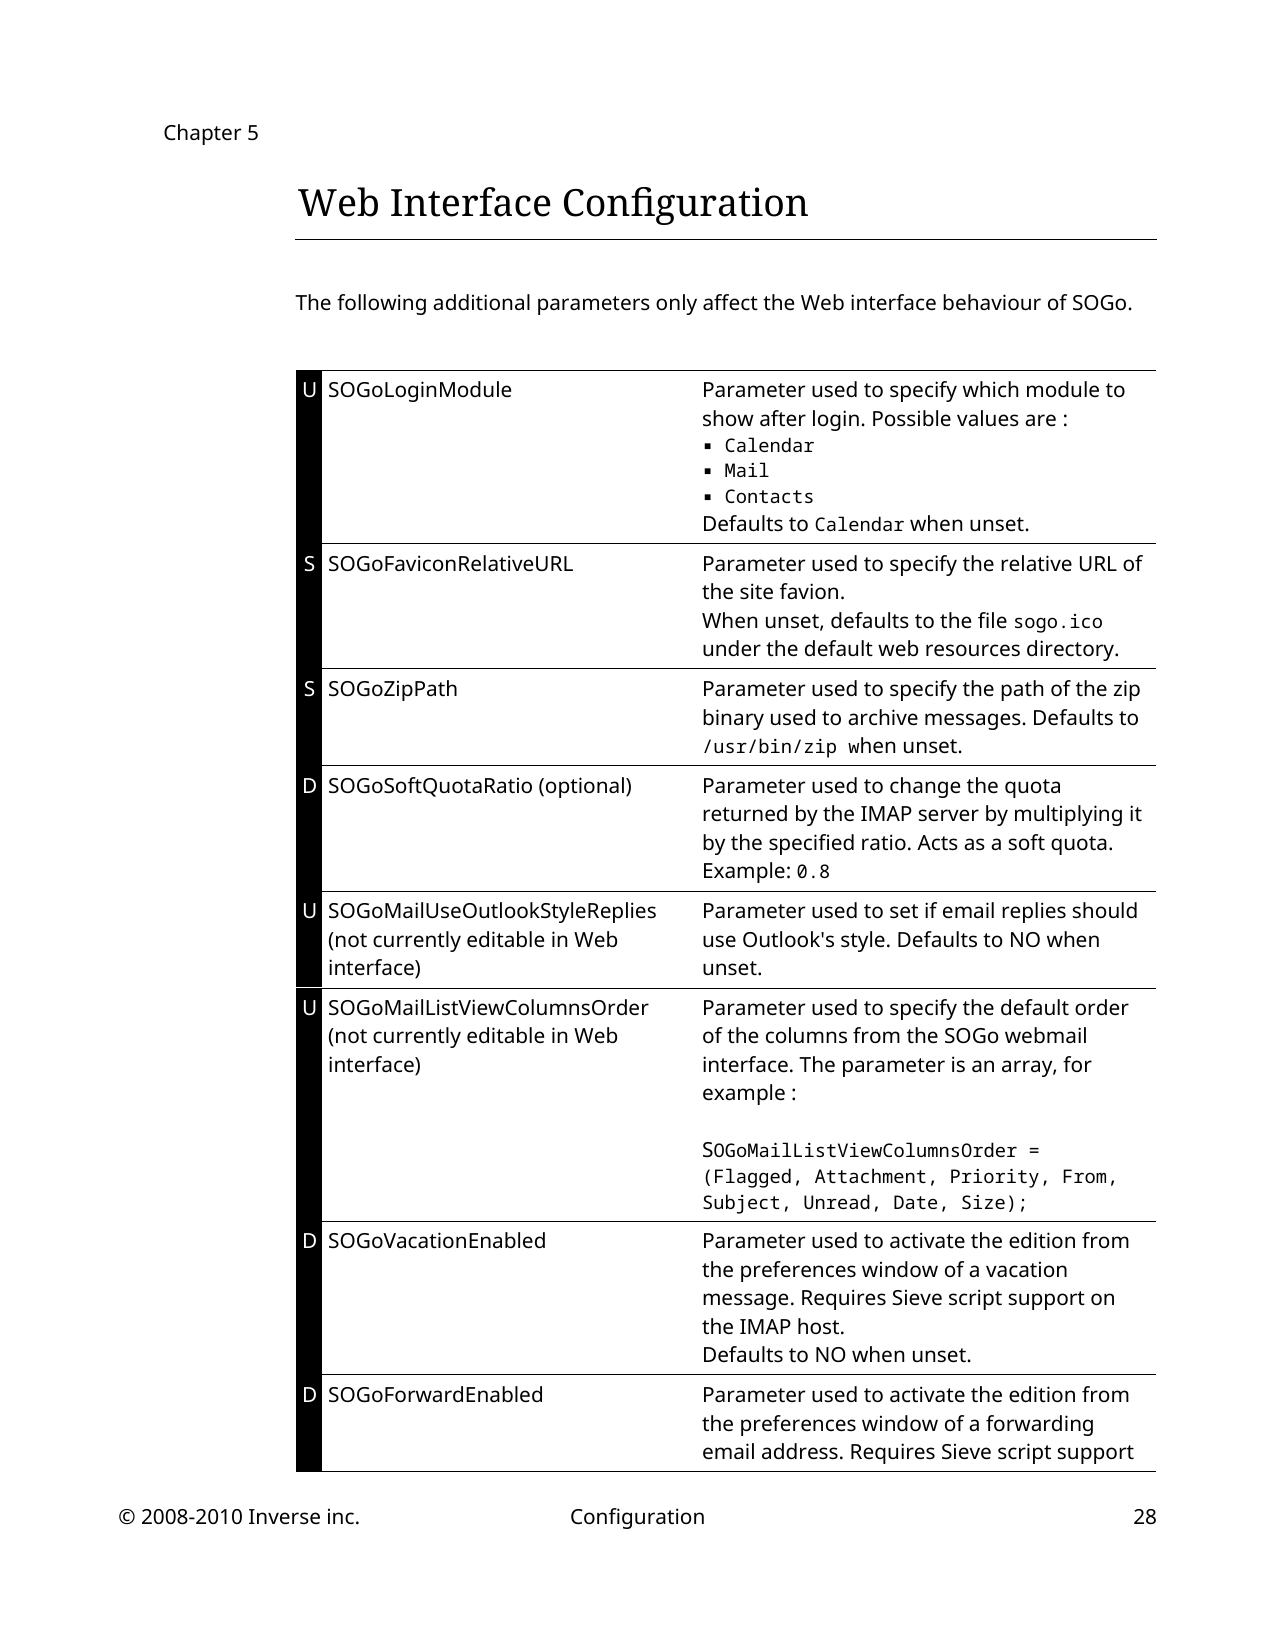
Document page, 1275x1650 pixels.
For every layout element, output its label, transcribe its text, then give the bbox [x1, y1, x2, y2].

table_cell SOGoMailUseOutlookStyleReplies (not currently editable in Web interface) [322, 892, 696, 987]
text The following additional parameters only affect the Web interface behaviour of SOGo. [295, 288, 1157, 316]
table_cell Parameter used to activate the edition from the preferences window of a forwarding email address. Requires Sieve script support [696, 1375, 1156, 1471]
table_cell U [296, 892, 322, 987]
table_cell Parameter used to activate the edition from the preferences window of a vacation message. Requires Sieve script support on the IMAP host. Defaults to NO when unset. [696, 1222, 1156, 1374]
table_cell D [296, 766, 322, 891]
table_cell Parameter used to specify the path of the zip binary used to archive messages. Defaults to /usr/bin/zip when unset. [696, 669, 1156, 765]
table_cell U [296, 989, 322, 1221]
table_cell S [296, 544, 322, 668]
table_cell Parameter used to change the quota returned by the IMAP server by multiplying it by the specified ratio. Acts as a soft quota. Example: 0.8 [696, 766, 1156, 891]
table_cell Parameter used to specify the relative URL of the site favion. When unset, defaults to the file sogo.ico under the default web resources directory. [696, 544, 1156, 668]
table_cell SOGoVacationEnabled [322, 1222, 696, 1374]
table_cell D [296, 1222, 322, 1374]
table_header U [296, 371, 322, 543]
table_cell SOGoForwardEnabled [322, 1375, 696, 1471]
subtitle Web Interface Configuration [295, 176, 1157, 239]
table_cell SOGoSoftQuotaRatio (optional) [322, 766, 696, 891]
table_cell Parameter used to set if email replies should use Outlook's style. Defaults to NO when unset. [696, 892, 1156, 987]
table_header SOGoLoginModule [322, 371, 696, 543]
table_cell SOGoFaviconRelativeURL [322, 544, 696, 668]
table_cell Parameter used to specify the default order of the columns from the SOGo webmail interface. The parameter is an array, for example : SOGoMailListViewColumnsOrder = (Flagged, Attachment, Priority, From, Subject, Unread, Date, Size); [696, 989, 1156, 1221]
table_header Parameter used to specify which module to show after login. Possible values are : ◾ Calendar ◾ Mail ◾ Contacts Defaults to Calendar when unset. [696, 371, 1156, 543]
table_cell D [296, 1375, 322, 1471]
table_cell SOGoMailListViewColumnsOrder (not currently editable in Web interface) [322, 989, 696, 1221]
table_cell SOGoZipPath [322, 669, 696, 765]
table_cell S [296, 669, 322, 765]
